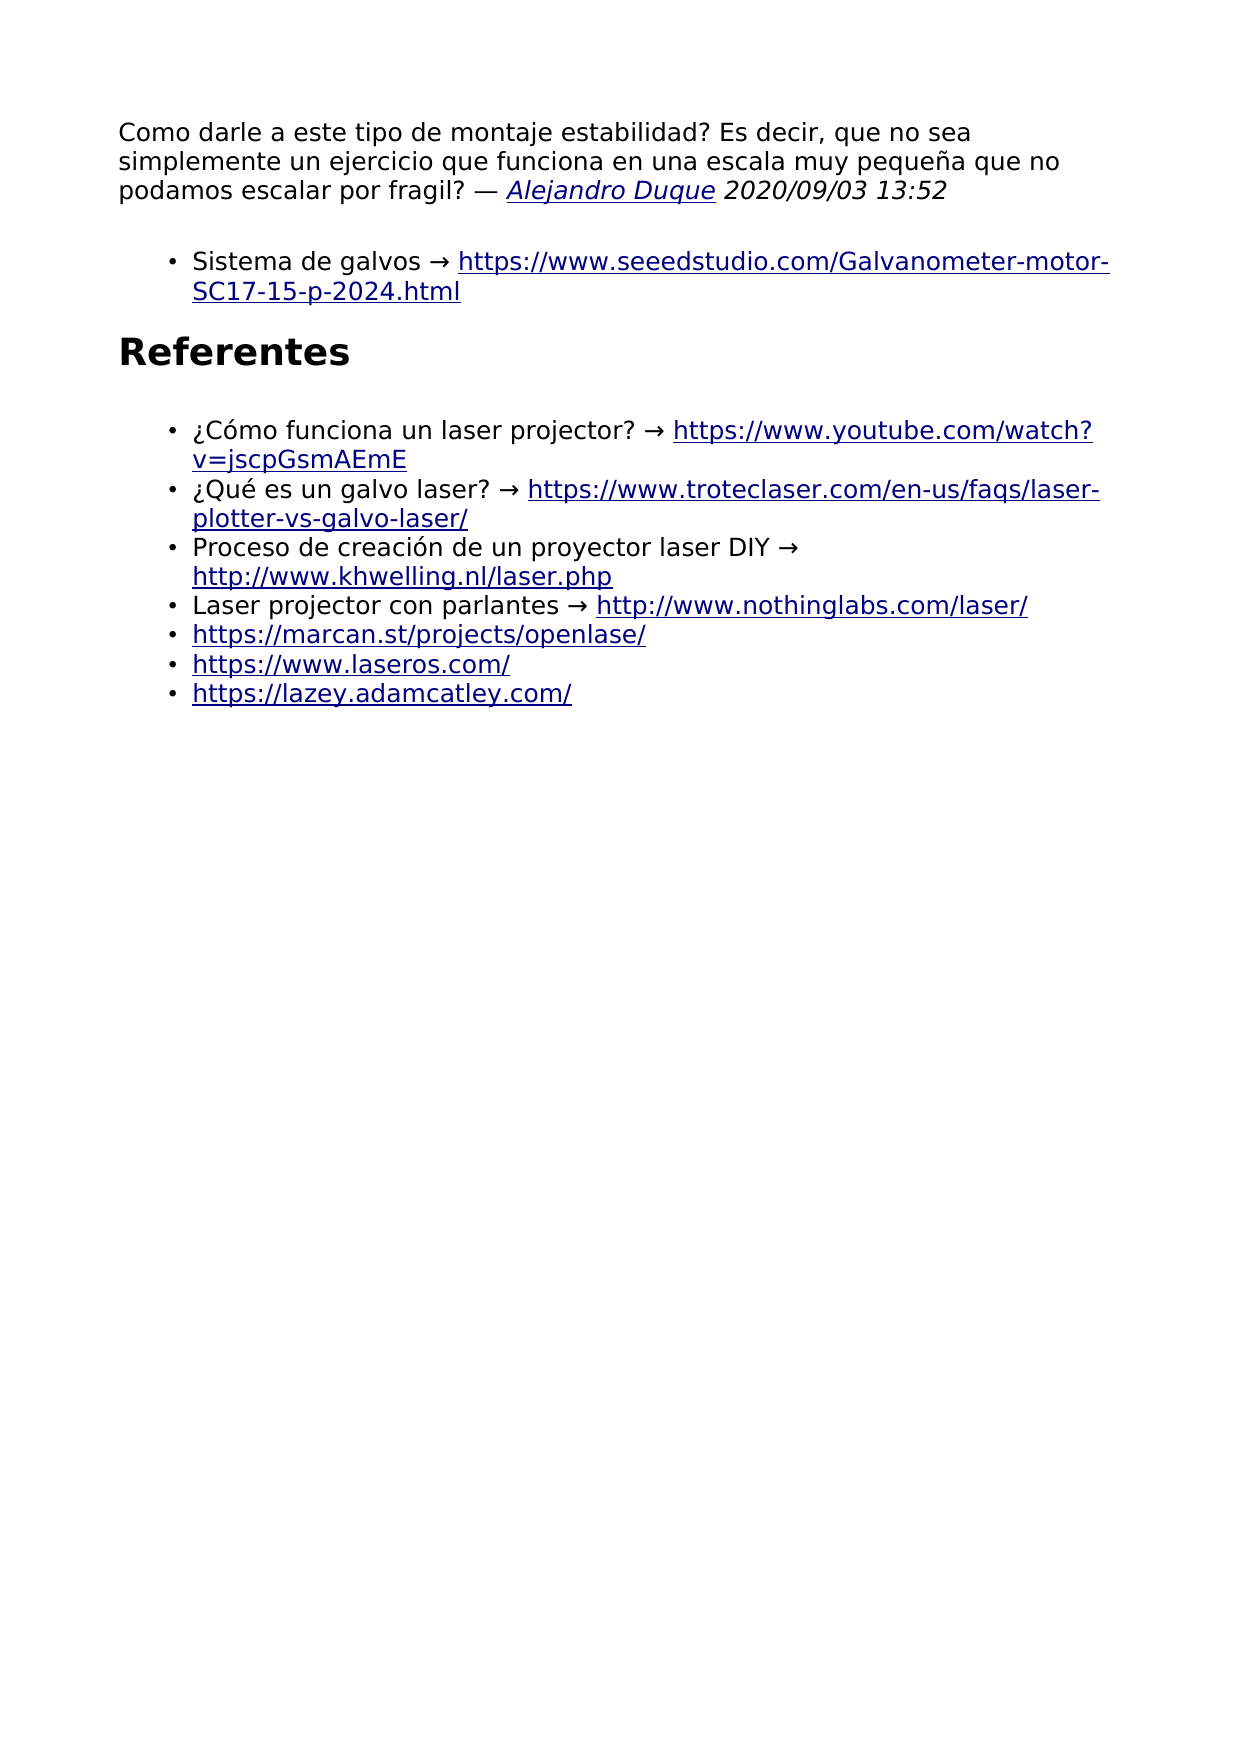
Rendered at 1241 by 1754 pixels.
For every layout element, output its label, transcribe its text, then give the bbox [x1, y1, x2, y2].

subtitle Referentes [118, 331, 1122, 374]
list https://www.laseros.com/ [177, 650, 1122, 679]
list Proceso de creación de un proyector laser DIY → http://www.khwelling.nl/laser.php [177, 533, 1122, 592]
text Como darle a este tipo de montaje estabilidad? Es decir, que no sea simplemente un ejercicio que funciona en una escala muy pequeña que no podamos escalar por fragil? — Alejandro Duque 2020/09/03 13:52 [118, 118, 1122, 206]
list ¿Cómo funciona un laser projector? → https://www.youtube.com/watch?v=jscpGsmAEmE [177, 417, 1122, 475]
list https://lazey.adamcatley.com/ [177, 679, 1122, 708]
list Laser projector con parlantes → http://www.nothinglabs.com/laser/ [177, 592, 1122, 621]
list Sistema de galvos → https://www.seeedstudio.com/Galvanometer-motor-SC17-15-p-2024.html [177, 248, 1122, 306]
list https://marcan.st/projects/openlase/ [177, 621, 1122, 650]
list ¿Qué es un galvo laser? → https://www.troteclaser.com/en-us/faqs/laser-plotter-vs-galvo-laser/ [177, 475, 1122, 533]
